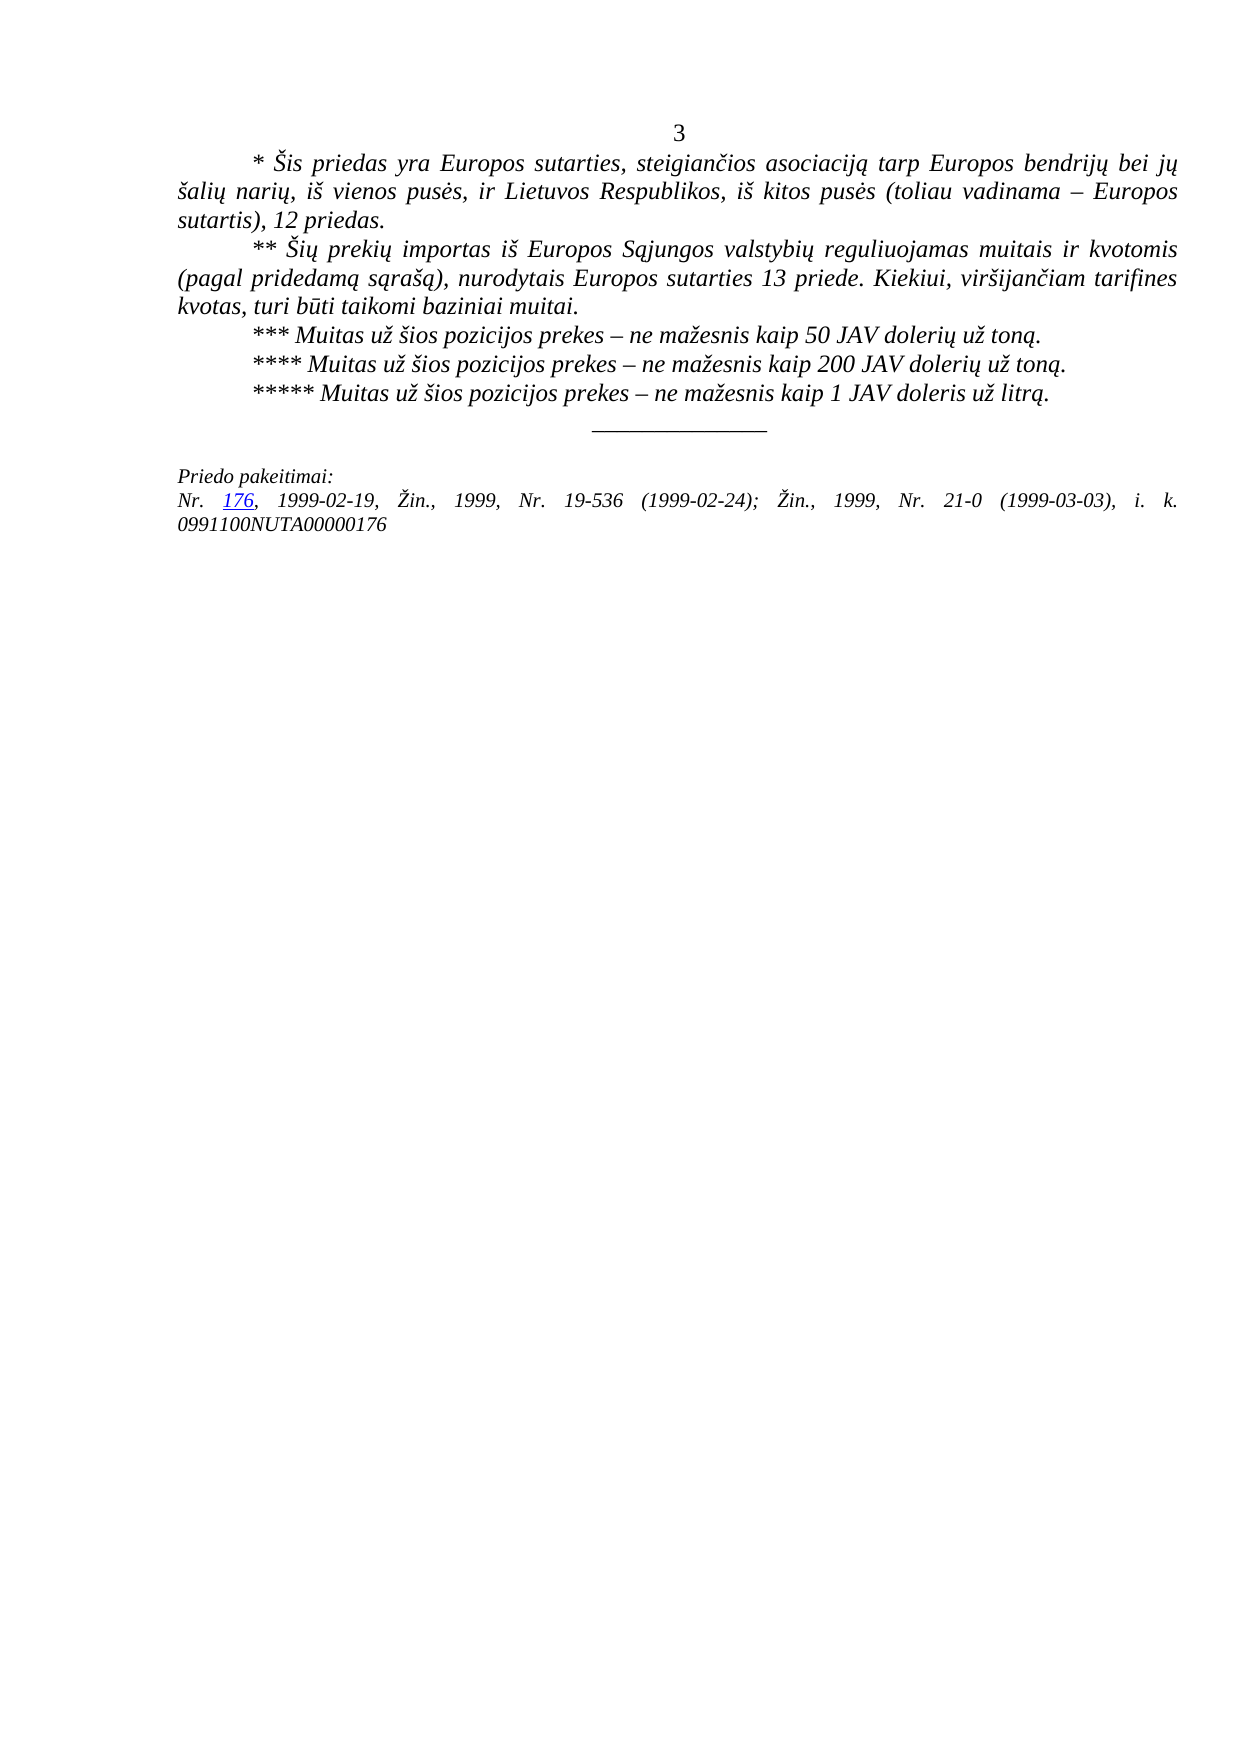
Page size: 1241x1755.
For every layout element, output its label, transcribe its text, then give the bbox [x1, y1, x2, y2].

text Priedo pakeitimai: [177, 464, 1181, 488]
text ** Šių prekių importas iš Europos Sąjungos valstybių reguliuojamas muitais ir kvotomis (pagal pridedamą sąrašą), nurodytais Europos sutarties 13 priede. Kiekiui, viršijančiam tarifines kvotas, turi būti taikomi baziniai muitai. [177, 234, 1181, 320]
text Nr. 176, 1999-02-19, Žin., 1999, Nr. 19-536 (1999-02-24); Žin., 1999, Nr. 21-0 (1999-03-03), i. k. 0991100NUTA00000176 [177, 488, 1181, 536]
text ***** Muitas už šios pozicijos prekes – ne mažesnis kaip 1 JAV doleris už litrą. [177, 378, 1181, 406]
text * Šis priedas yra Europos sutarties, steigiančios asociaciją tarp Europos bendrijų bei jų šalių narių, iš vienos pusės, ir Lietuvos Respublikos, iš kitos pusės (toliau vadinama – Europos sutartis), 12 priedas. [177, 148, 1181, 234]
text *** Muitas už šios pozicijos prekes – ne mažesnis kaip 50 JAV dolerių už toną. [177, 320, 1181, 349]
text **** Muitas už šios pozicijos prekes – ne mažesnis kaip 200 JAV dolerių už toną. [177, 349, 1181, 378]
text ______________ [177, 406, 1181, 435]
